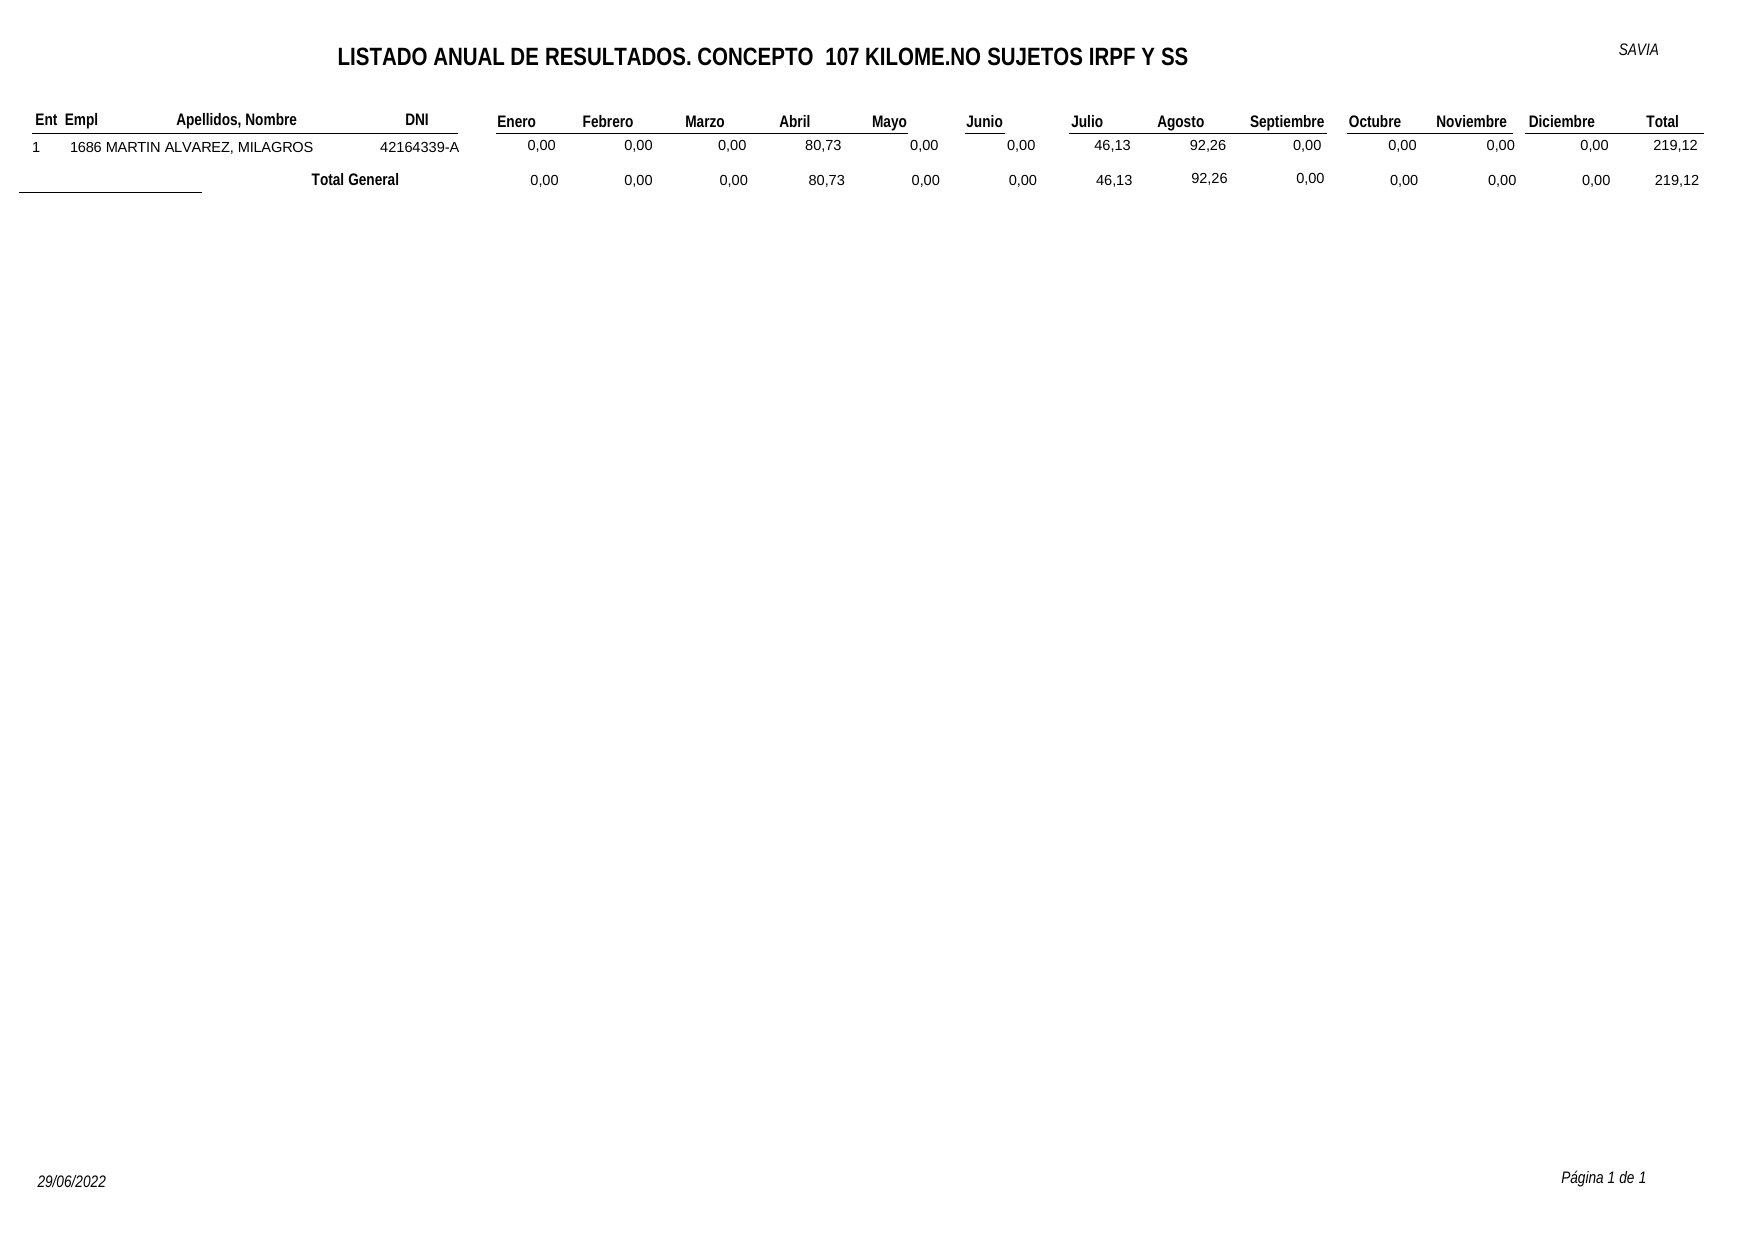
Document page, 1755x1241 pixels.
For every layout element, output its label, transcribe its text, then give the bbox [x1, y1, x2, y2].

table_cell 0,00 [683, 155, 777, 192]
table_header Diciembre [1525, 110, 1646, 133]
table_cell [1513, 133, 1525, 155]
table_header Julio [1069, 110, 1155, 133]
table_cell 46,13 [1069, 155, 1155, 192]
table_cell [871, 134, 908, 155]
table_cell 0,00 [1432, 134, 1513, 155]
table_header [1327, 110, 1347, 133]
table_cell 219,12 [1646, 134, 1704, 155]
table_header Enero [496, 110, 580, 133]
table_header Febrero [580, 110, 683, 133]
table_cell [1327, 133, 1347, 155]
table_cell 80,73 [777, 155, 871, 192]
table_cell 1 1686 MARTIN ALVAREZ, MILAGROS [32, 134, 312, 155]
table_cell 80,73 [777, 134, 871, 155]
table_cell [458, 133, 496, 155]
table_header Septiembre [1246, 110, 1327, 133]
table_cell Total General [32, 155, 458, 192]
table_header Noviembre [1432, 110, 1513, 133]
table_cell 0,00 [496, 134, 580, 155]
text 29/06/2022 Página 1 de 1 [37, 1168, 1714, 1191]
table_cell 0,00 [580, 134, 683, 155]
table_cell 0,00 [871, 155, 964, 192]
table_header Total [1646, 110, 1704, 133]
table_header [908, 110, 964, 133]
table_cell 0,00 [1246, 134, 1327, 155]
table_cell 46,13 [1069, 134, 1155, 155]
table_header Mayo [871, 110, 908, 133]
table_header Marzo [683, 110, 777, 133]
table_header Abril [777, 110, 871, 133]
table_header [1005, 110, 1069, 133]
table_cell 42164339-A [312, 134, 458, 155]
table_cell 0,00 [580, 155, 683, 192]
table_header [458, 110, 496, 133]
table_cell 92,26 [1155, 134, 1246, 155]
table_cell 219,12 [1646, 155, 1704, 192]
table_cell 0,00 [1005, 133, 1069, 155]
table_cell 0,00 [1246, 155, 1327, 192]
table_cell 0,00 [1432, 155, 1513, 192]
table_cell 0,00 [1525, 134, 1646, 155]
table_header Junio [965, 110, 1005, 133]
table_cell 0,00 [1347, 134, 1432, 155]
text LISTADO ANUAL DE RESULTADOS. CONCEPTO 107 KILOME.NO SUJETOS IRPF Y SS SAVIA [337, 40, 1714, 71]
table_cell 0,00 [965, 155, 1069, 192]
table_cell [965, 134, 1005, 155]
table_header Ent Empl Apellidos, Nombre [32, 110, 312, 133]
table_header DNI [312, 110, 458, 133]
table_header Agosto [1155, 110, 1246, 133]
table_cell 0,00 [1327, 155, 1432, 192]
table_cell 92,26 [1155, 155, 1246, 192]
table_cell 0,00 [683, 134, 777, 155]
table_cell 0,00 [908, 133, 964, 155]
table_header [1513, 110, 1525, 133]
table_header Octubre [1347, 110, 1432, 133]
table_cell 0,00 [458, 155, 580, 192]
table_cell 0,00 [1513, 155, 1646, 192]
